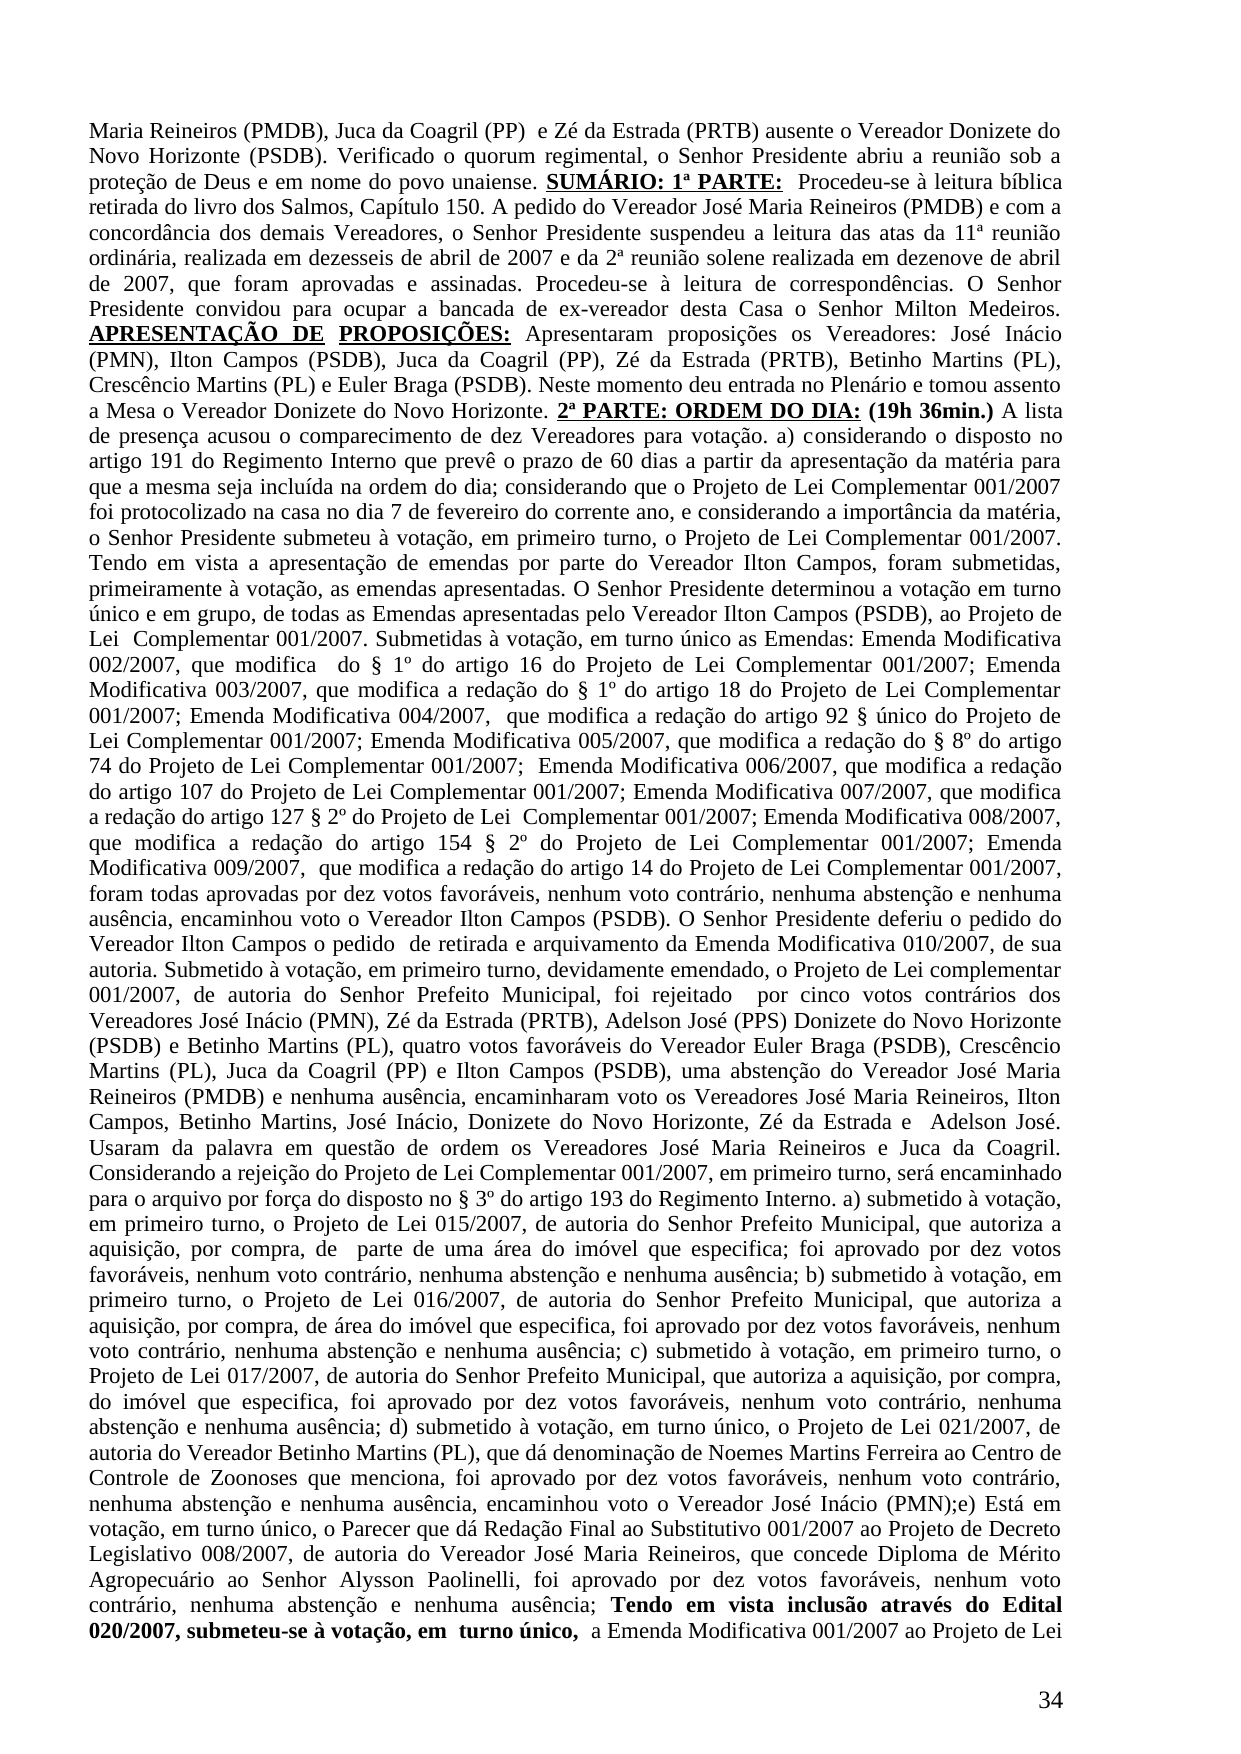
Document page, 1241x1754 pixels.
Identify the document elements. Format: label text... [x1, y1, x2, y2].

text Maria Reineiros (PMDB), Juca da Coagril (PP) e Zé da Estrada (PRTB) ausente o Vereador Donizete do Novo Horizonte (PSDB). Verificado o quorum regimental, o Senhor Presidente abriu a reunião sob a proteção de Deus e em nome do povo unaiense. SUMÁRIO: 1ª PARTE: Procedeu-se à leitura bíblica retirada do livro dos Salmos, Capítulo 150. A pedido do Vereador José Maria Reineiros (PMDB) e com a concordância dos demais Vereadores, o Senhor Presidente suspendeu a leitura das atas da 11ª reunião ordinária, realizada em dezesseis de abril de 2007 e da 2ª reunião solene realizada em dezenove de abril de 2007, que foram aprovadas e assinadas. Procedeu-se à leitura de correspondências. O Senhor Presidente convidou para ocupar a bancada de ex-vereador desta Casa o Senhor Milton Medeiros. APRESENTAÇÃO DE PROPOSIÇÕES: Apresentaram proposições os Vereadores: José Inácio (PMN), Ilton Campos (PSDB), Juca da Coagril (PP), Zé da Estrada (PRTB), Betinho Martins (PL), Crescêncio Martins (PL) e Euler Braga (PSDB). Neste momento deu entrada no Plenário e tomou assento a Mesa o Vereador Donizete do Novo Horizonte. 2ª PARTE: ORDEM DO DIA: (19h 36min.) A lista de presença acusou o comparecimento de dez Vereadores para votação. a) considerando o disposto no artigo 191 do Regimento Interno que prevê o prazo de 60 dias a partir da apresentação da matéria para que a mesma seja incluída na ordem do dia; considerando que o Projeto de Lei Complementar 001/2007 foi protocolizado na casa no dia 7 de fevereiro do corrente ano, e considerando a importância da matéria, o Senhor Presidente submeteu à votação, em primeiro turno, o Projeto de Lei Complementar 001/2007. Tendo em vista a apresentação de emendas por parte do Vereador Ilton Campos, foram submetidas, primeiramente à votação, as emendas apresentadas. O Senhor Presidente determinou a votação em turno único e em grupo, de todas as Emendas apresentadas pelo Vereador Ilton Campos (PSDB), ao Projeto de Lei Complementar 001/2007. Submetidas à votação, em turno único as Emendas: Emenda Modificativa 002/2007, que modifica do § 1º do artigo 16 do Projeto de Lei Complementar 001/2007; Emenda Modificativa 003/2007, que modifica a redação do § 1º do artigo 18 do Projeto de Lei Complementar 001/2007; Emenda Modificativa 004/2007, que modifica a redação do artigo 92 § único do Projeto de Lei Complementar 001/2007; Emenda Modificativa 005/2007, que modifica a redação do § 8º do artigo 74 do Projeto de Lei Complementar 001/2007; Emenda Modificativa 006/2007, que modifica a redação do artigo 107 do Projeto de Lei Complementar 001/2007; Emenda Modificativa 007/2007, que modifica a redação do artigo 127 § 2º do Projeto de Lei Complementar 001/2007; Emenda Modificativa 008/2007, que modifica a redação do artigo 154 § 2º do Projeto de Lei Complementar 001/2007; Emenda Modificativa 009/2007, que modifica a redação do artigo 14 do Projeto de Lei Complementar 001/2007, foram todas aprovadas por dez votos favoráveis, nenhum voto contrário, nenhuma abstenção e nenhuma ausência, encaminhou voto o Vereador Ilton Campos (PSDB). O Senhor Presidente deferiu o pedido do Vereador Ilton Campos o pedido de retirada e arquivamento da Emenda Modificativa 010/2007, de sua autoria. Submetido à votação, em primeiro turno, devidamente emendado, o Projeto de Lei complementar 001/2007, de autoria do Senhor Prefeito Municipal, foi rejeitado por cinco votos contrários dos Vereadores José Inácio (PMN), Zé da Estrada (PRTB), Adelson José (PPS) Donizete do Novo Horizonte (PSDB) e Betinho Martins (PL), quatro votos favoráveis do Vereador Euler Braga (PSDB), Crescêncio Martins (PL), Juca da Coagril (PP) e Ilton Campos (PSDB), uma abstenção do Vereador José Maria Reineiros (PMDB) e nenhuma ausência, encaminharam voto os Vereadores José Maria Reineiros, Ilton Campos, Betinho Martins, José Inácio, Donizete do Novo Horizonte, Zé da Estrada e Adelson José. Usaram da palavra em questão de ordem os Vereadores José Maria Reineiros e Juca da Coagril. Considerando a rejeição do Projeto de Lei Complementar 001/2007, em primeiro turno, será encaminhado para o arquivo por força do disposto no § 3º do artigo 193 do Regimento Interno. a) submetido à votação, em primeiro turno, o Projeto de Lei 015/2007, de autoria do Senhor Prefeito Municipal, que autoriza a aquisição, por compra, de parte de uma área do imóvel que especifica; foi aprovado por dez votos favoráveis, nenhum voto contrário, nenhuma abstenção e nenhuma ausência; b) submetido à votação, em primeiro turno, o Projeto de Lei 016/2007, de autoria do Senhor Prefeito Municipal, que autoriza a aquisição, por compra, de área do imóvel que especifica, foi aprovado por dez votos favoráveis, nenhum voto contrário, nenhuma abstenção e nenhuma ausência; c) submetido à votação, em primeiro turno, o Projeto de Lei 017/2007, de autoria do Senhor Prefeito Municipal, que autoriza a aquisição, por compra, do imóvel que especifica, foi aprovado por dez votos favoráveis, nenhum voto contrário, nenhuma abstenção e nenhuma ausência; d) submetido à votação, em turno único, o Projeto de Lei 021/2007, de autoria do Vereador Betinho Martins (PL), que dá denominação de Noemes Martins Ferreira ao Centro de Controle de Zoonoses que menciona, foi aprovado por dez votos favoráveis, nenhum voto contrário, nenhuma abstenção e nenhuma ausência, encaminhou voto o Vereador José Inácio (PMN);e) Está em votação, em turno único, o Parecer que dá Redação Final ao Substitutivo 001/2007 ao Projeto de Decreto Legislativo 008/2007, de autoria do Vereador José Maria Reineiros, que concede Diploma de Mérito Agropecuário ao Senhor Alysson Paolinelli, foi aprovado por dez votos favoráveis, nenhum voto contrário, nenhuma abstenção e nenhuma ausência; Tendo em vista inclusão através do Edital 020/2007, submeteu-se à votação, em turno único, a Emenda Modificativa 001/2007 ao Projeto de Lei [88, 118, 1063, 1643]
